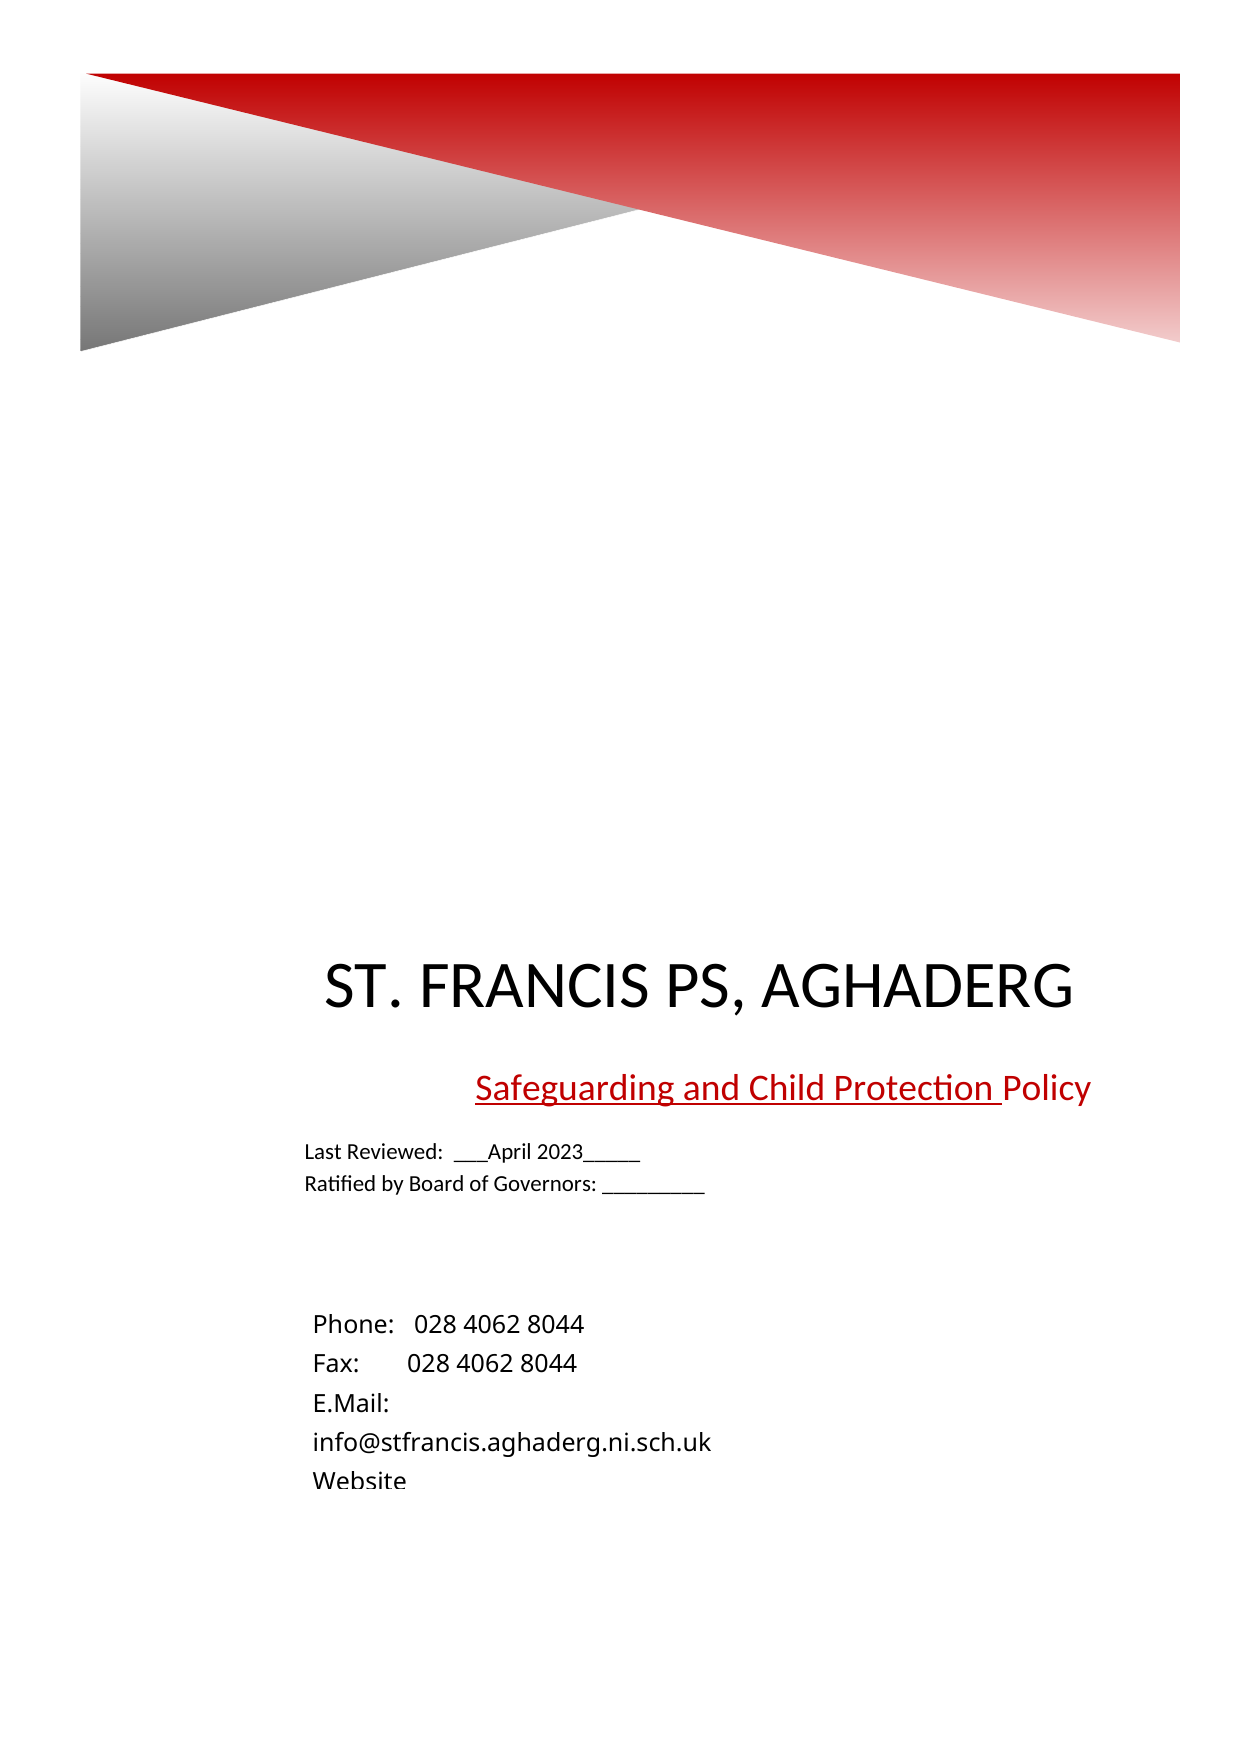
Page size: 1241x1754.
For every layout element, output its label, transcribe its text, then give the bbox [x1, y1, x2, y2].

text St. Francis PS, Aghaderg [283, 942, 1075, 1024]
text Phone: 028 4062 8044 Fax: 028 4062 8044 E.Mail: info@stfrancis.aghaderg.ni.sch.uk Website www.stfrancisaghaderg.com [312, 1307, 740, 1489]
text Safeguarding and Child Protection Policy [299, 1063, 1091, 1109]
text Last Reviewed: ___April 2023_____ Ratified by Board of Governors: _________ [299, 1137, 1091, 1197]
